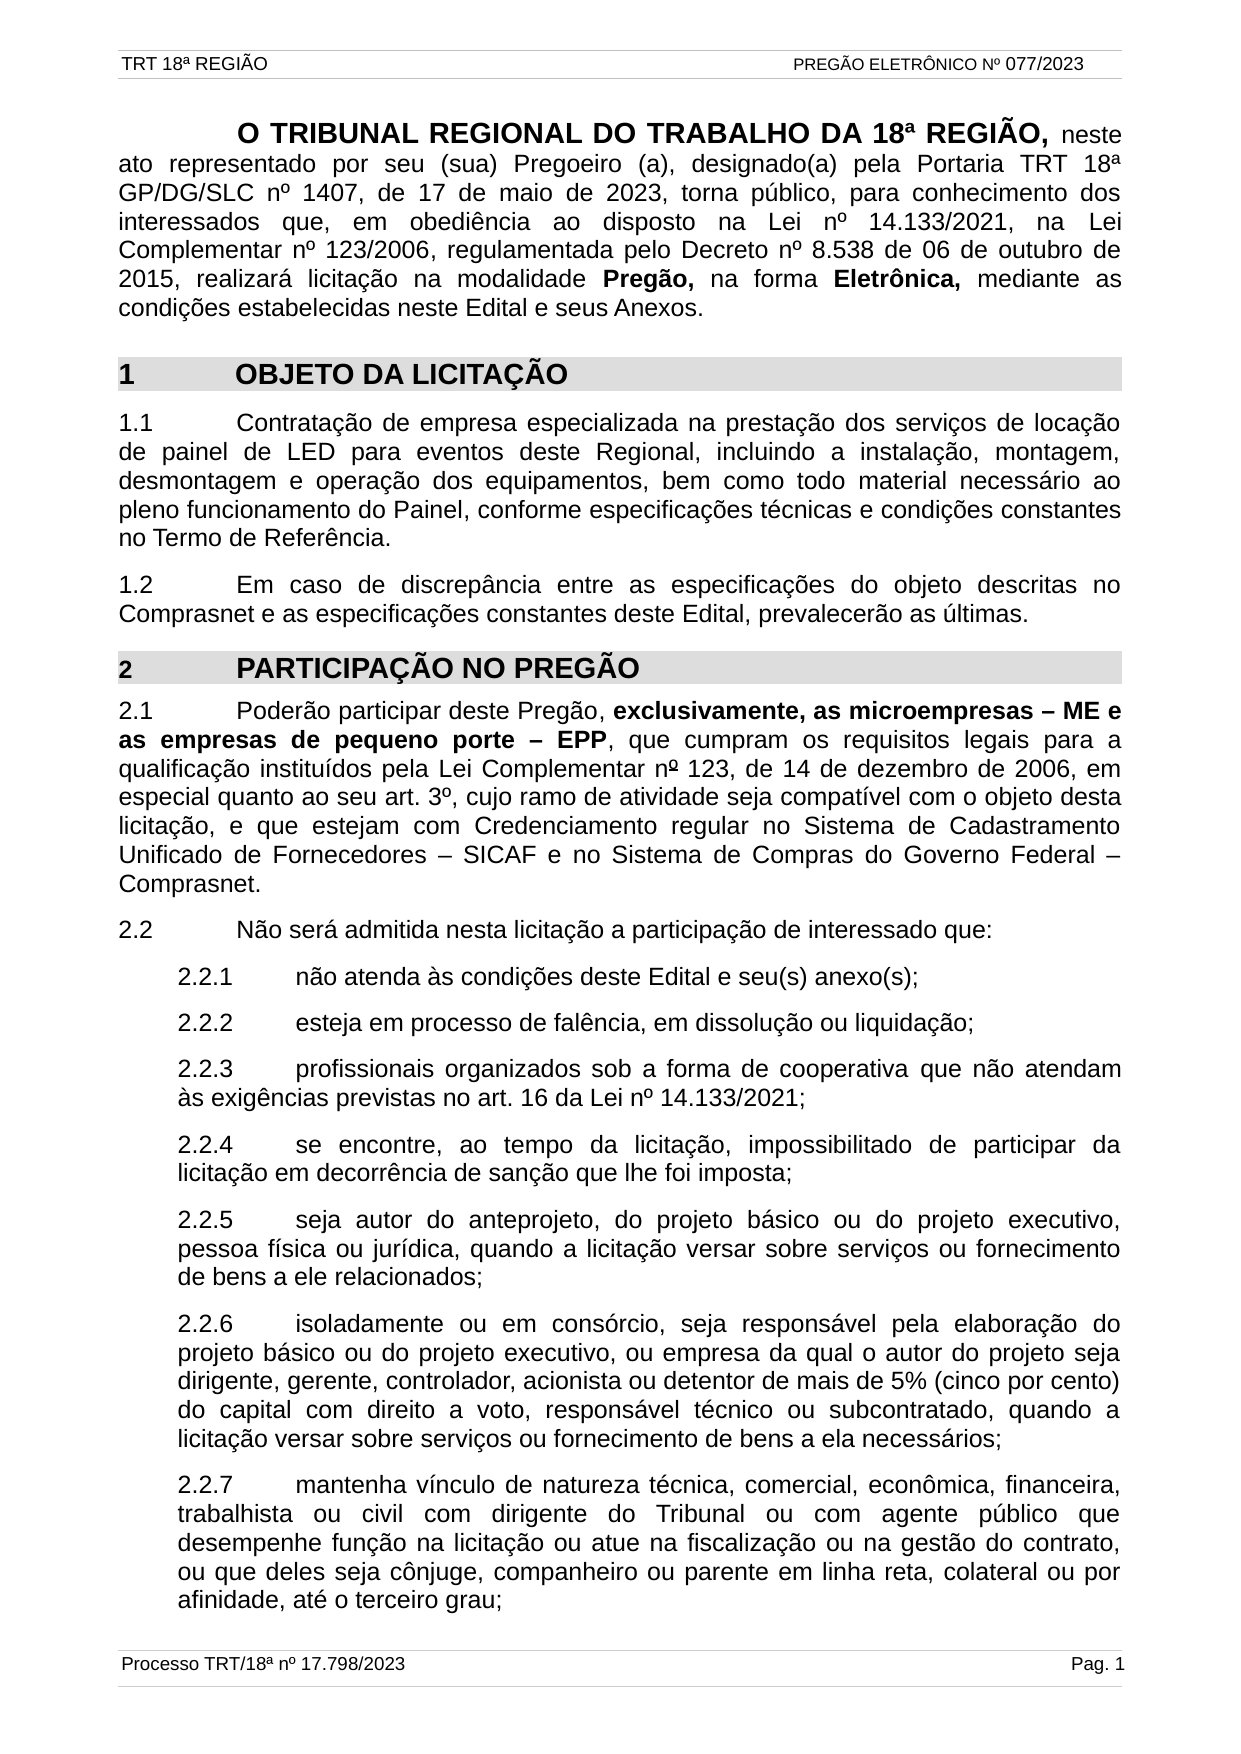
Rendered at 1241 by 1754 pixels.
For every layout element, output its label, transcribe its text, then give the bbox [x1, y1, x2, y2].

text 1 OBJETO DA LICITAÇÃO [118, 357, 1122, 391]
text 1.2 Em caso de discrepância entre as especificações do objeto descritas no Comprasnet e as especificações constantes deste Edital, prevalecerão as últimas. [118, 570, 1122, 627]
text 2.2.7 mantenha vínculo de natureza técnica, comercial, econômica, financeira, trabalhista ou civil com dirigente do Tribunal ou com agente público que desempenhe função na licitação ou atue na fiscalização ou na gestão do contrato, ou que deles seja cônjuge, companheiro ou parente em linha reta, colateral ou por afinidade, até o terceiro grau; [177, 1470, 1122, 1614]
text 2.2.4 se encontre, ao tempo da licitação, impossibilitado de participar da licitação em decorrência de sanção que lhe foi imposta; [177, 1130, 1122, 1187]
text 2.2 Não será admitida nesta licitação a participação de interessado que: [118, 915, 1122, 944]
text 2.2.1 não atenda às condições deste Edital e seu(s) anexo(s); [177, 962, 1122, 990]
text 2.2.3 profissionais organizados sob a forma de cooperativa que não atendam às exigências previstas no art. 16 da Lei nº 14.133/2021; [177, 1054, 1122, 1112]
text 2.2.6 isoladamente ou em consórcio, seja responsável pela elaboração do projeto básico ou do projeto executivo, ou empresa da qual o autor do projeto seja dirigente, gerente, controlador, acionista ou detentor de mais de 5% (cinco por cento) do capital com direito a voto, responsável técnico ou subcontratado, quando a licitação versar sobre serviços ou fornecimento de bens a ela necessários; [177, 1309, 1122, 1453]
text 2 PARTICIPAÇÃO NO PREGÃO [118, 651, 1122, 684]
text O TRIBUNAL REGIONAL DO TRABALHO DA 18ª REGIÃO, neste ato representado por seu (sua) Pregoeiro (a), designado(a) pela Portaria TRT 18ª GP/DG/SLC nº 1407, de 17 de maio de 2023, torna público, para conhecimento dos interessados que, em obediência ao disposto na Lei nº 14.133/2021, na Lei Complementar nº 123/2006, regulamentada pelo Decreto nº 8.538 de 06 de outubro de 2015, realizará licitação na modalidade Pregão, na forma Eletrônica, mediante as condições estabelecidas neste Edital e seus Anexos. [118, 116, 1122, 322]
text 1.1 Contratação de empresa especializada na prestação dos serviços de locação de painel de LED para eventos deste Regional, incluindo a instalação, montagem, desmontagem e operação dos equipamentos, bem como todo material necessário ao pleno funcionamento do Painel, conforme especificações técnicas e condições constantes no Termo de Referência. [118, 408, 1122, 552]
text 2.2.2 esteja em processo de falência, em dissolução ou liquidação; [177, 1008, 1122, 1037]
text 2.1 Poderão participar deste Pregão, exclusivamente, as microempresas – ME e as empresas de pequeno porte – EPP, que cumpram os requisitos legais para a qualificação instituídos pela Lei Complementar nº 123, de 14 de dezembro de 2006, em especial quanto ao seu art. 3º, cujo ramo de atividade seja compatível com o objeto desta licitação, e que estejam com Credenciamento regular no Sistema de Cadastramento Unificado de Fornecedores – SICAF e no Sistema de Compras do Governo Federal – Comprasnet. [118, 696, 1122, 897]
text 2.2.5 seja autor do anteprojeto, do projeto básico ou do projeto executivo, pessoa física ou jurídica, quando a licitação versar sobre serviços ou fornecimento de bens a ele relacionados; [177, 1205, 1122, 1291]
